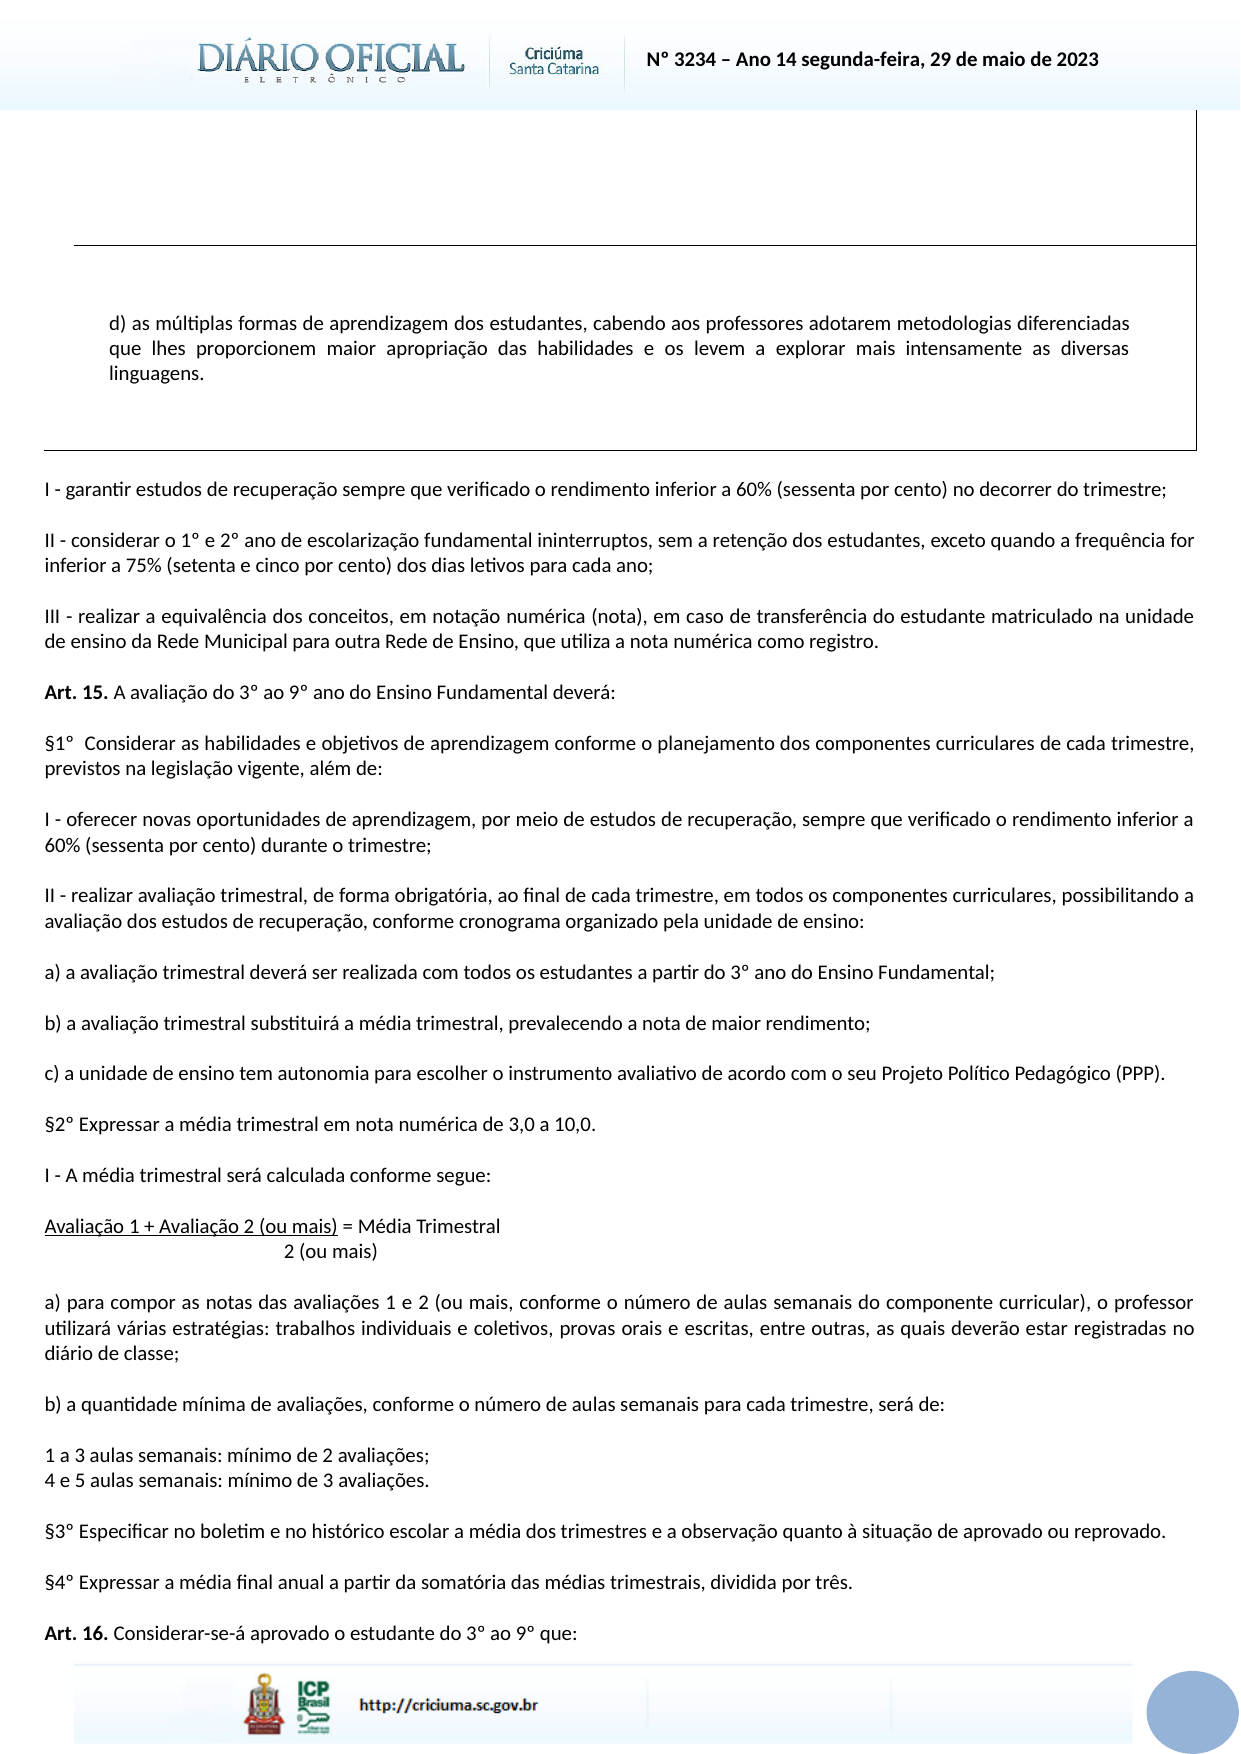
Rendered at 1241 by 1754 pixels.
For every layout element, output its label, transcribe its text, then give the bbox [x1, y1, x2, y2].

text II - considerar o 1º e 2º ano de escolarização fundamental ininterruptos, sem a retenção dos estudantes, exceto quando a frequência for inferior a 75% (setenta e cinco por cento) dos dias letivos para cada ano; [44, 527, 1196, 578]
text Art. 15. A avaliação do 3º ao 9º ano do Ensino Fundamental deverá: [44, 679, 1196, 705]
text b) a quantidade mínima de avaliações, conforme o número de aulas semanais para cada trimestre, será de: [44, 1391, 1196, 1416]
text II - realizar avaliação trimestral, de forma obrigatória, ao final de cada trimestre, em todos os componentes curriculares, possibilitando a avaliação dos estudos de recuperação, conforme cronograma organizado pela unidade de ensino: [44, 883, 1196, 933]
text 1 a 3 aulas semanais: mínimo de 2 avaliações; [44, 1442, 1196, 1467]
text d) as múltiplas formas de aprendizagem dos estudantes, cabendo aos professores adotarem metodologias diferenciadas que lhes proporcionem maior apropriação das habilidades e os levem a explorar mais intensamente as diversas linguagens. [44, 245, 1196, 450]
text 2 (ou mais) [44, 1238, 1196, 1264]
text I - garantir estudos de recuperação sempre que verificado o rendimento inferior a 60% (sessenta por cento) no decorrer do trimestre; [44, 476, 1196, 501]
text III - realizar a equivalência dos conceitos, em notação numérica (nota), em caso de transferência do estudante matriculado na unidade de ensino da Rede Municipal para outra Rede de Ensino, que utiliza a nota numérica como registro. [44, 603, 1196, 654]
text c) a unidade de ensino tem autonomia para escolher o instrumento avaliativo de acordo com o seu Projeto Político Pedagógico (PPP). [44, 1061, 1196, 1086]
text 4 e 5 aulas semanais: mínimo de 3 avaliações. [44, 1467, 1196, 1493]
text §3º Especificar no boletim e no histórico escolar a média dos trimestres e a observação quanto à situação de aprovado ou reprovado. [44, 1518, 1196, 1543]
text Avaliação 1 + Avaliação 2 (ou mais) = Média Trimestral [44, 1213, 1196, 1238]
text §4º Expressar a média final anual a partir da somatória das médias trimestrais, dividida por três. [44, 1569, 1196, 1594]
text Art. 16. Considerar-se-á aprovado o estudante do 3º ao 9º que: [44, 1620, 1196, 1645]
text §1º Considerar as habilidades e objetivos de aprendizagem conforme o planejamento dos componentes curriculares de cada trimestre, previstos na legislação vigente, além de: [44, 730, 1196, 781]
text b) a avaliação trimestral substituirá a média trimestral, prevalecendo a nota de maior rendimento; [44, 1010, 1196, 1035]
text §2º Expressar a média trimestral em nota numérica de 3,0 a 10,0. [44, 1111, 1196, 1137]
text I - oferecer novas oportunidades de aprendizagem, por meio de estudos de recuperação, sempre que verificado o rendimento inferior a 60% (sessenta por cento) durante o trimestre; [44, 806, 1196, 857]
text I - A média trimestral será calculada conforme segue: [44, 1162, 1196, 1188]
text a) para compor as notas das avaliações 1 e 2 (ou mais, conforme o número de aulas semanais do componente curricular), o professor utilizará várias estratégias: trabalhos individuais e coletivos, provas orais e escritas, entre outras, as quais deverão estar registradas no diário de classe; [44, 1289, 1196, 1366]
text a) a avaliação trimestral deverá ser realizada com todos os estudantes a partir do 3º ano do Ensino Fundamental; [44, 959, 1196, 984]
